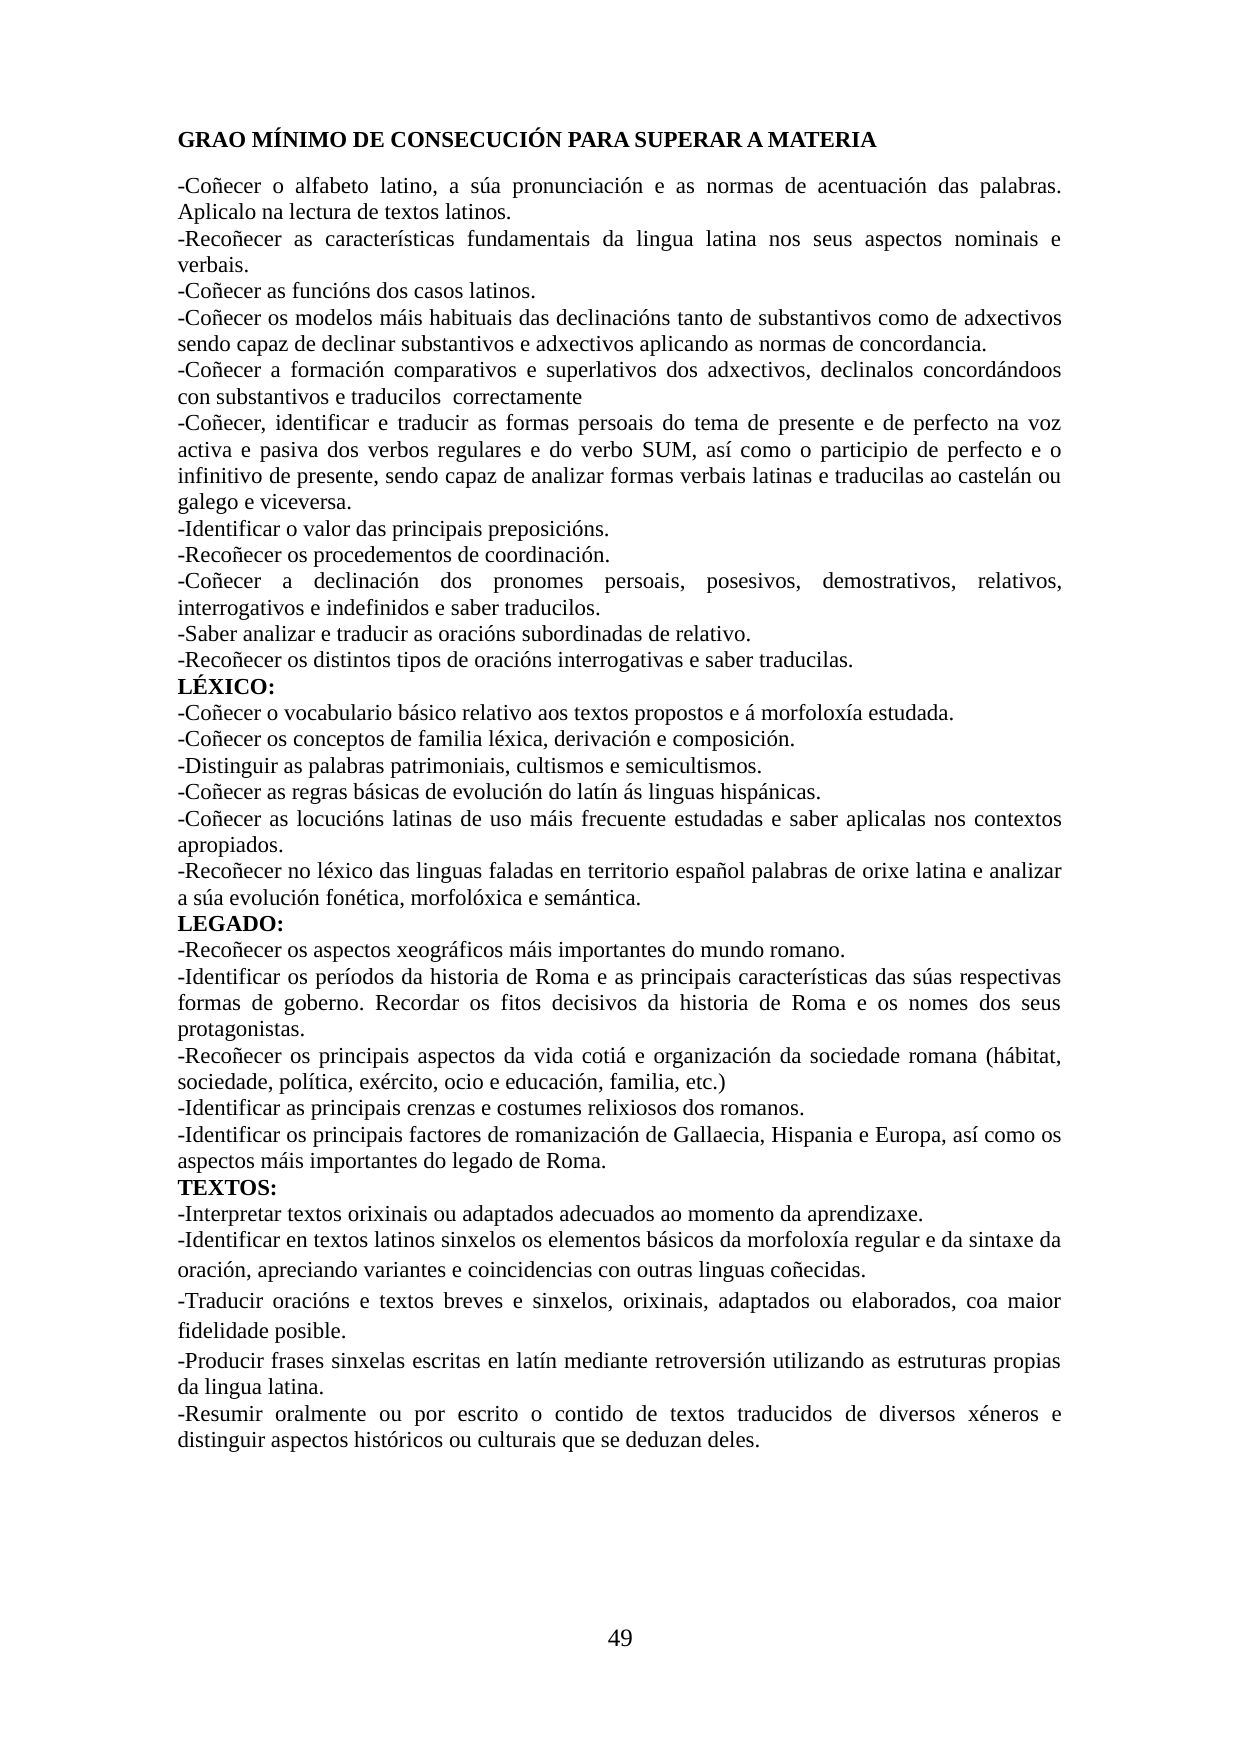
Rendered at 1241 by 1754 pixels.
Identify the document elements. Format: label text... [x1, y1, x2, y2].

subtitle GRAO MÍNIMO DE CONSECUCIÓN PARA SUPERAR A MATERIA [177, 126, 1063, 153]
text -Recoñecer os principais aspectos da vida cotiá e organización da sociedade romana (hábitat, sociedade, política, exército, ocio e educación, familia, etc.) [177, 1042, 1063, 1094]
text LEGADO: [177, 910, 1063, 936]
text -Recoñecer os procedementos de coordinación. [177, 541, 1063, 567]
text -Coñecer a formación comparativos e superlativos dos adxectivos, declinalos concordándoos con substantivos e traducilos correctamente [177, 357, 1063, 409]
text -Interpretar textos orixinais ou adaptados adecuados ao momento da aprendizaxe. [177, 1200, 1063, 1226]
text -Coñecer os conceptos de familia léxica, derivación e composición. [177, 726, 1063, 752]
text -Producir frases sinxelas escritas en latín mediante retroversión utilizando as estruturas propias da lingua latina. [177, 1347, 1063, 1400]
text -Recoñecer os distintos tipos de oracións interrogativas e saber traducilas. [177, 646, 1063, 673]
text -Identificar en textos latinos sinxelos os elementos básicos da morfoloxía regular e da sintaxe da oración, apreciando variantes e coincidencias con outras linguas coñecidas. [177, 1226, 1063, 1283]
text -Recoñecer no léxico das linguas faladas en territorio español palabras de orixe latina e analizar a súa evolución fonética, morfolóxica e semántica. [177, 857, 1063, 910]
text -Traducir oracións e textos breves e sinxelos, orixinais, adaptados ou elaborados, coa maior fidelidade posible. [177, 1287, 1063, 1343]
text -Coñecer o vocabulario básico relativo aos textos propostos e á morfoloxía estudada. [177, 699, 1063, 726]
text -Coñecer os modelos máis habituais das declinacións tanto de substantivos como de adxectivos sendo capaz de declinar substantivos e adxectivos aplicando as normas de concordancia. [177, 304, 1063, 357]
text TEXTOS: [177, 1173, 1063, 1200]
text -Distinguir as palabras patrimoniais, cultismos e semicultismos. [177, 752, 1063, 778]
text -Identificar os períodos da historia de Roma e as principais características das súas respectivas formas de goberno. Recordar os fitos decisivos da historia de Roma e os nomes dos seus protagonistas. [177, 963, 1063, 1042]
text -Saber analizar e traducir as oracións subordinadas de relativo. [177, 620, 1063, 646]
text -Coñecer as regras básicas de evolución do latín ás linguas hispánicas. [177, 778, 1063, 804]
text -Recoñecer as características fundamentais da lingua latina nos seus aspectos nominais e verbais. [177, 225, 1063, 277]
text LÉXICO: [177, 673, 1063, 699]
text -Identificar as principais crenzas e costumes relixiosos dos romanos. [177, 1094, 1063, 1121]
text -Coñecer as locucións latinas de uso máis frecuente estudadas e saber aplicalas nos contextos apropiados. [177, 804, 1063, 857]
text -Resumir oralmente ou por escrito o contido de textos traducidos de diversos xéneros e distinguir aspectos históricos ou culturais que se deduzan deles. [177, 1400, 1063, 1452]
text -Coñecer a declinación dos pronomes persoais, posesivos, demostrativos, relativos, interrogativos e indefinidos e saber traducilos. [177, 567, 1063, 620]
text -Recoñecer os aspectos xeográficos máis importantes do mundo romano. [177, 936, 1063, 963]
text -Coñecer as funcións dos casos latinos. [177, 277, 1063, 304]
text -Identificar os principais factores de romanización de Gallaecia, Hispania e Europa, así como os aspectos máis importantes do legado de Roma. [177, 1121, 1063, 1173]
text -Identificar o valor das principais preposicións. [177, 515, 1063, 541]
text -Coñecer o alfabeto latino, a súa pronunciación e as normas de acentuación das palabras. Aplicalo na lectura de textos latinos. [177, 172, 1063, 225]
text -Coñecer, identificar e traducir as formas persoais do tema de presente e de perfecto na voz activa e pasiva dos verbos regulares e do verbo SUM, así como o participio de perfecto e o infinitivo de presente, sendo capaz de analizar formas verbais latinas e traducilas ao castelán ou galego e viceversa. [177, 409, 1063, 515]
